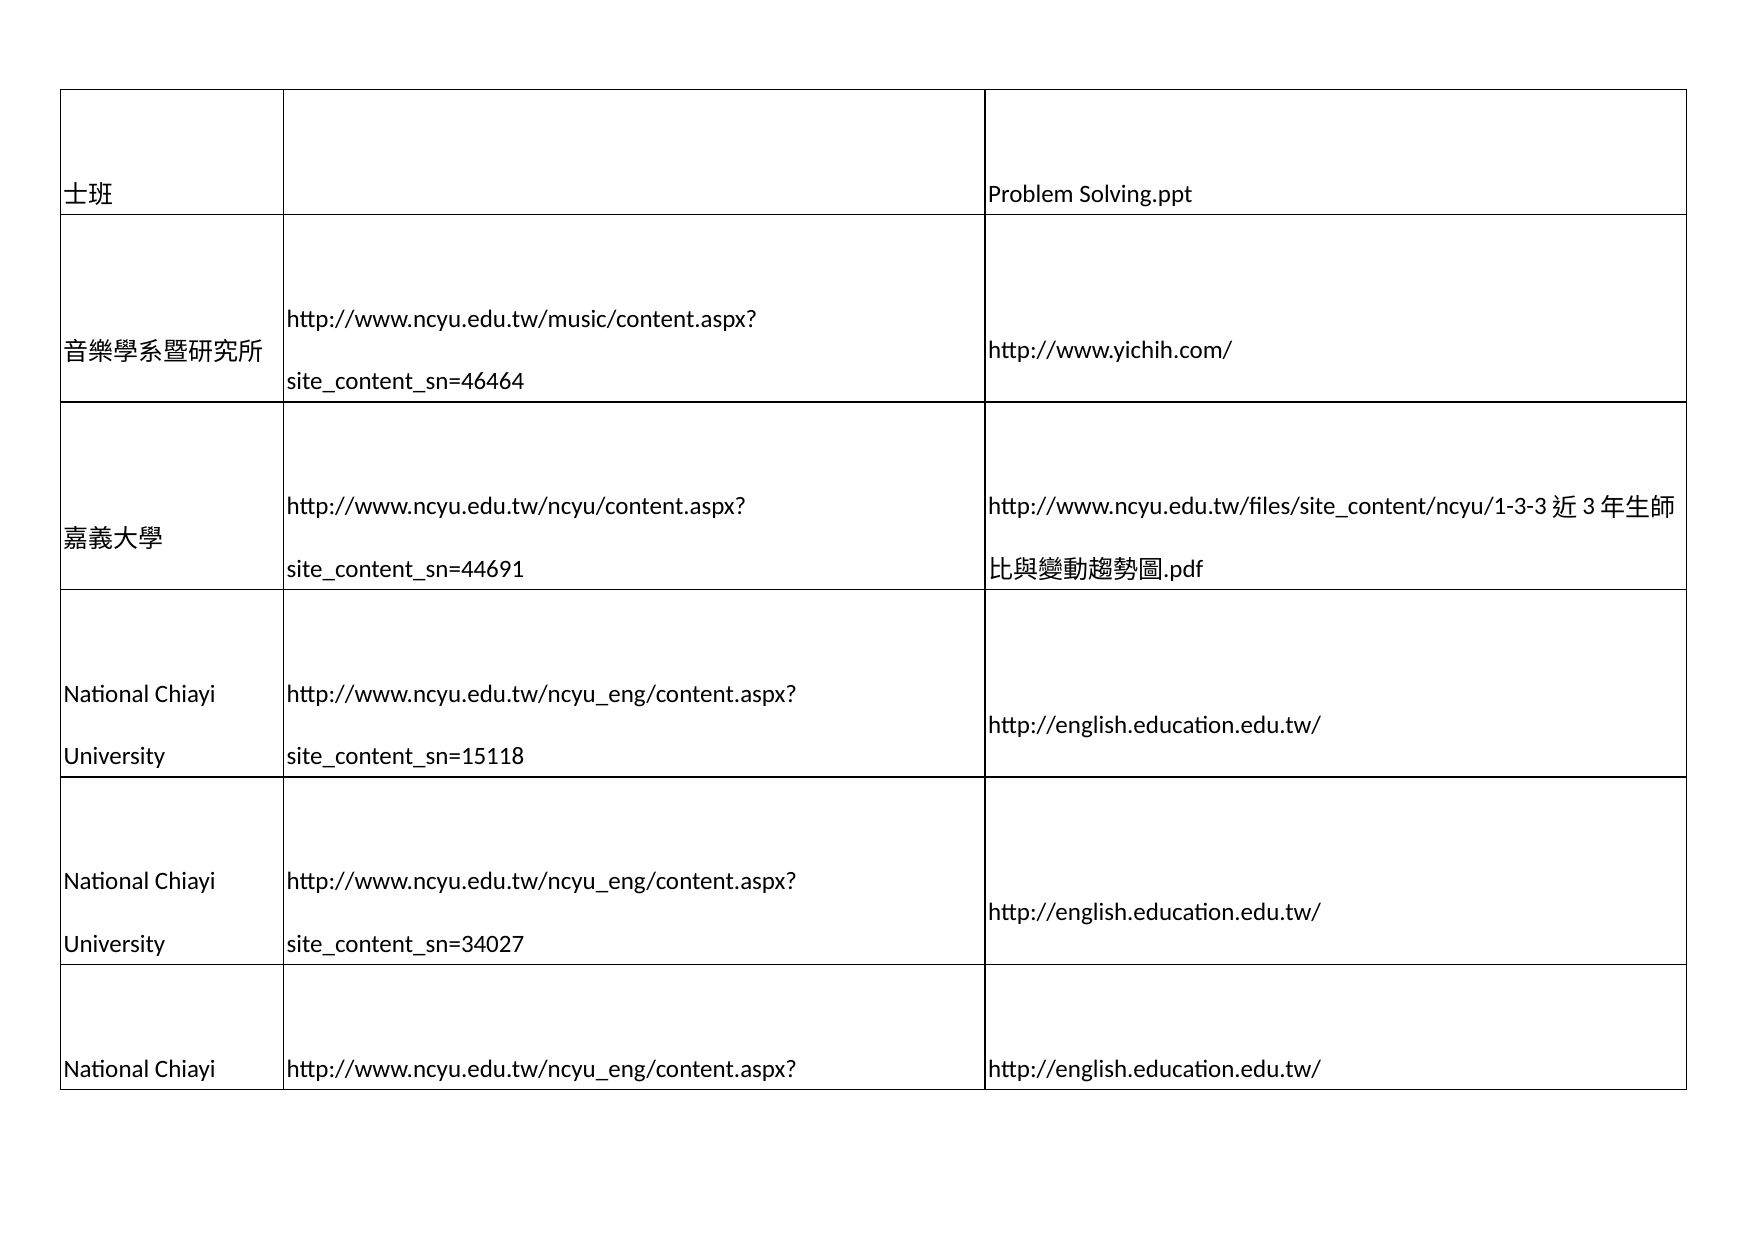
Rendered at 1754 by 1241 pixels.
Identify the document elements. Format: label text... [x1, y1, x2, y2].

table_cell http://english.education.edu.tw/ [986, 590, 1686, 776]
table_cell National Chiayi University [61, 778, 283, 964]
table_cell http://www.ncyu.edu.tw/files/site_content/ncyu/1-3-3近3年生師比與變動趨勢圖.pdf [986, 403, 1686, 589]
table_cell http://english.education.edu.tw/ [986, 778, 1686, 964]
table_cell 士班 [61, 90, 283, 214]
table_cell [284, 90, 984, 214]
table_cell http://www.ncyu.edu.tw/ncyu_eng/content.aspx? [284, 965, 984, 1089]
table_cell National Chiayi University [61, 590, 283, 776]
table_cell http://english.education.edu.tw/ [986, 965, 1686, 1089]
table_cell 嘉義大學 [61, 403, 283, 589]
table_cell http://www.yichih.com/ [986, 215, 1686, 401]
table_cell National Chiayi [61, 965, 283, 1089]
table_cell http://www.ncyu.edu.tw/ncyu/content.aspx?site_content_sn=44691 [284, 403, 984, 589]
table_cell http://www.ncyu.edu.tw/ncyu_eng/content.aspx?site_content_sn=15118 [284, 590, 984, 776]
table_cell 音樂學系暨研究所 [61, 215, 283, 401]
table_cell http://www.ncyu.edu.tw/music/content.aspx?site_content_sn=46464 [284, 215, 984, 401]
table_cell Problem Solving.ppt [986, 90, 1686, 214]
table_cell http://www.ncyu.edu.tw/ncyu_eng/content.aspx?site_content_sn=34027 [284, 778, 984, 964]
